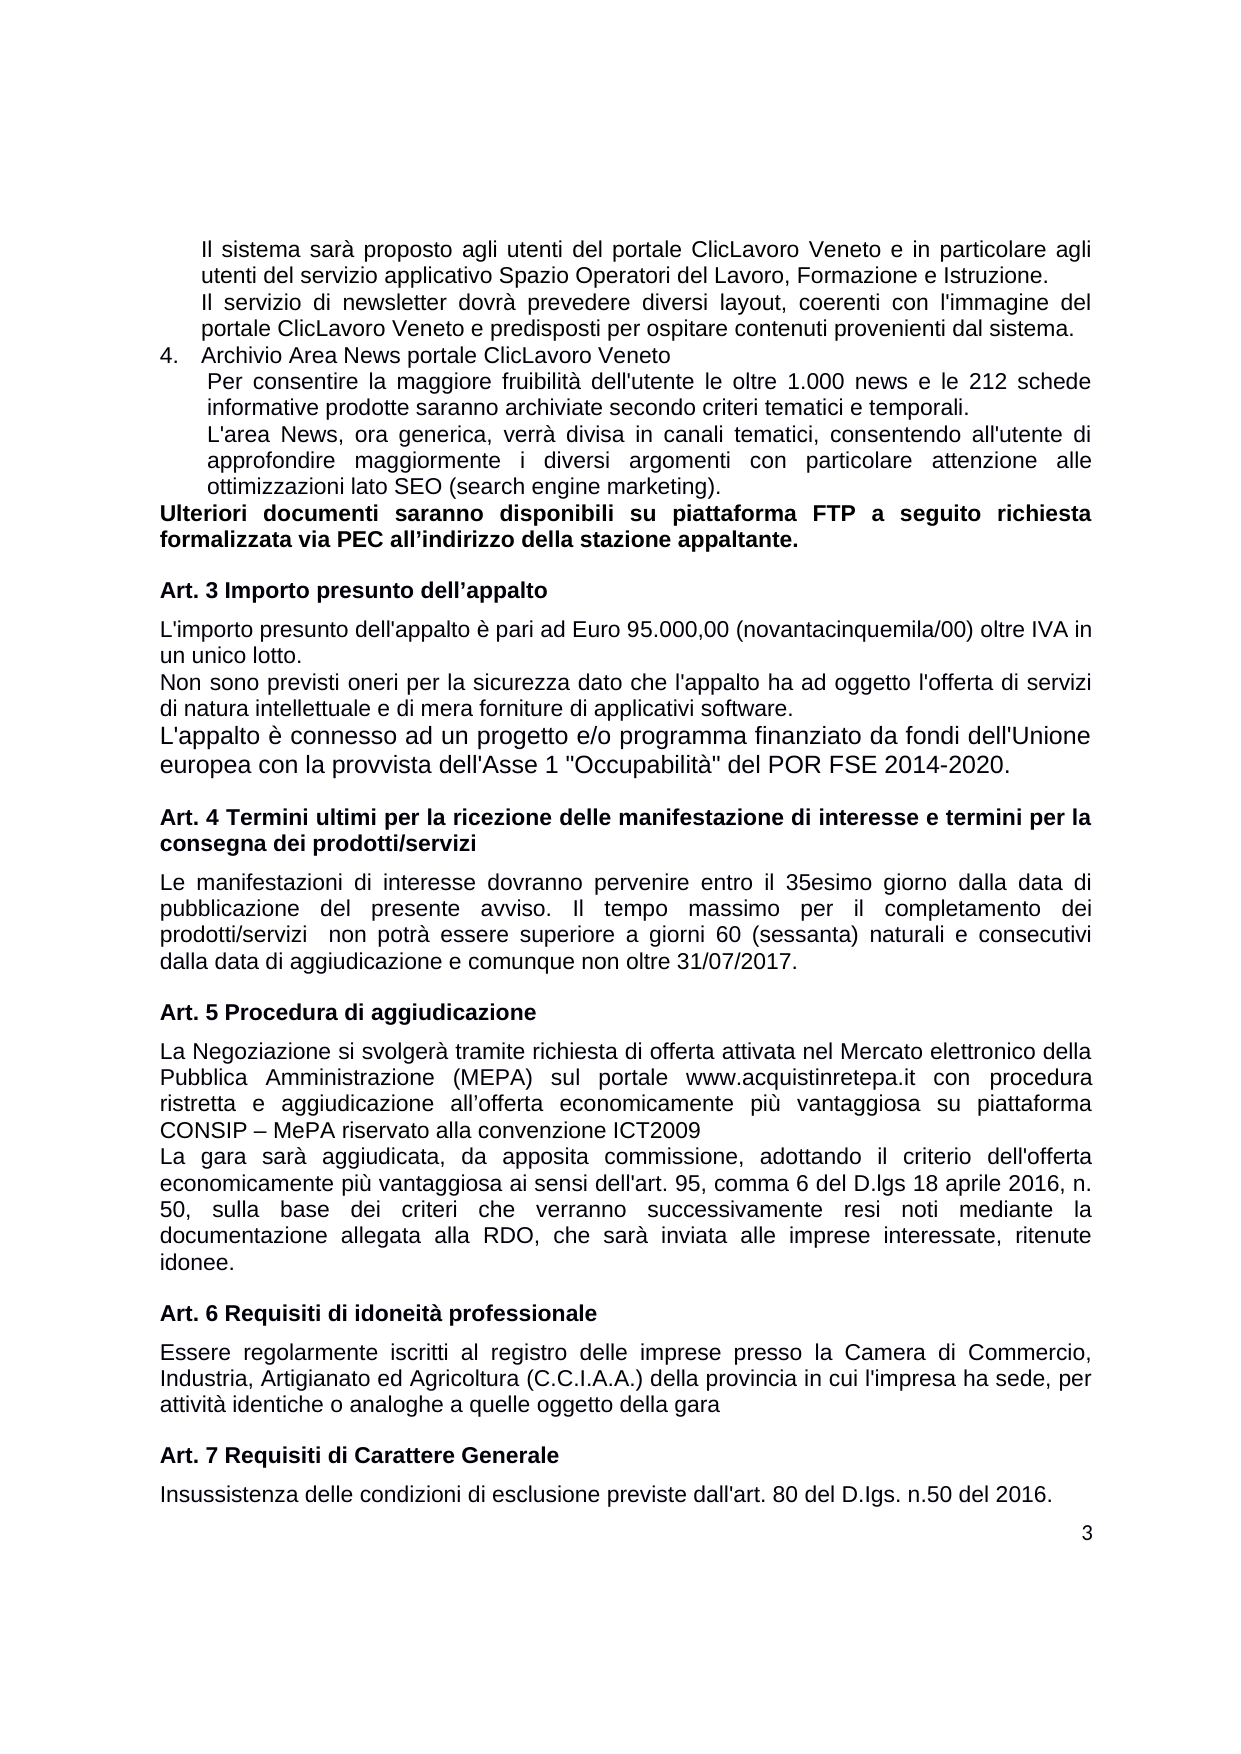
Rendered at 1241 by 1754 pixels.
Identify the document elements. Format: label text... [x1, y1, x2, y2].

text Per consentire la maggiore fruibilità dell'utente le oltre 1.000 news e le 212 schede informative prodotte saranno archiviate secondo criteri tematici e temporali. [207, 368, 1092, 421]
text La gara sarà aggiudicata, da apposita commissione, adottando il criterio dell'offerta economicamente più vantaggiosa ai sensi dell'art. 95, comma 6 del D.lgs 18 aprile 2016, n. 50, sulla base dei criteri che verranno successivamente resi noti mediante la documentazione allegata alla RDO, che sarà inviata alle imprese interessate, ritenute idonee. [159, 1143, 1092, 1275]
text Essere regolarmente iscritti al registro delle imprese presso la Camera di Commercio, Industria, Artigianato ed Agricoltura (C.C.I.A.A.) della provincia in cui l'impresa ha sede, per attività identiche o analoghe a quelle oggetto della gara [159, 1338, 1092, 1417]
text L'appalto è connesso ad un progetto e/o programma finanziato da fondi dell'Unione europea con la provvista dell'Asse 1 "Occupabilità" del POR FSE 2014-2020. [159, 721, 1092, 779]
text Il servizio di newsletter dovrà prevedere diversi layout, coerenti con l'immagine del portale ClicLavoro Veneto e predisposti per ospitare contenuti provenienti dal sistema. [201, 289, 1092, 342]
text Art. 3 Importo presunto dell’appalto [159, 577, 1092, 603]
text Le manifestazioni di interesse dovranno pervenire entro il 35esimo giorno dalla data di pubblicazione del presente avviso. Il tempo massimo per il completamento dei prodotti/servizi non potrà essere superiore a giorni 60 (sessanta) naturali e consecutivi dalla data di aggiudicazione e comunque non oltre 31/07/2017. [159, 869, 1092, 974]
text Non sono previsti oneri per la sicurezza dato che l'appalto ha ad oggetto l'offerta di servizi di natura intellettuale e di mera forniture di applicativi software. [159, 669, 1092, 721]
text Art. 5 Procedura di aggiudicazione [159, 999, 1092, 1025]
text La Negoziazione si svolgerà tramite richiesta di offerta attivata nel Mercato elettronico della Pubblica Amministrazione (MEPA) sul portale www.acquistinretepa.it con procedura ristretta e aggiudicazione all’offerta economicamente più vantaggiosa su piattaforma CONSIP – MePA riservato alla convenzione ICT2009 [159, 1038, 1092, 1143]
list Archivio Area News portale ClicLavoro Veneto [159, 342, 1092, 368]
text Il sistema sarà proposto agli utenti del portale ClicLavoro Veneto e in particolare agli utenti del servizio applicativo Spazio Operatori del Lavoro, Formazione e Istruzione. [201, 236, 1092, 289]
text Art. 7 Requisiti di Carattere Generale [159, 1442, 1092, 1469]
text Art. 6 Requisiti di idoneità professionale [159, 1300, 1092, 1326]
text Art. 4 Termini ultimi per la ricezione delle manifestazione di interesse e termini per la consegna dei prodotti/servizi [159, 804, 1092, 856]
text L'importo presunto dell'appalto è pari ad Euro 95.000,00 (novantacinquemila/00) oltre IVA in un unico lotto. [159, 616, 1092, 669]
text Ulteriori documenti saranno disponibili su piattaforma FTP a seguito richiesta formalizzata via PEC all’indirizzo della stazione appaltante. [159, 500, 1092, 552]
text Insussistenza delle condizioni di esclusione previste dall'art. 80 del D.Igs. n.50 del 2016. [159, 1481, 1092, 1507]
text L'area News, ora generica, verrà divisa in canali tematici, consentendo all'utente di approfondire maggiormente i diversi argomenti con particolare attenzione alle ottimizzazioni lato SEO (search engine marketing). [207, 421, 1092, 500]
